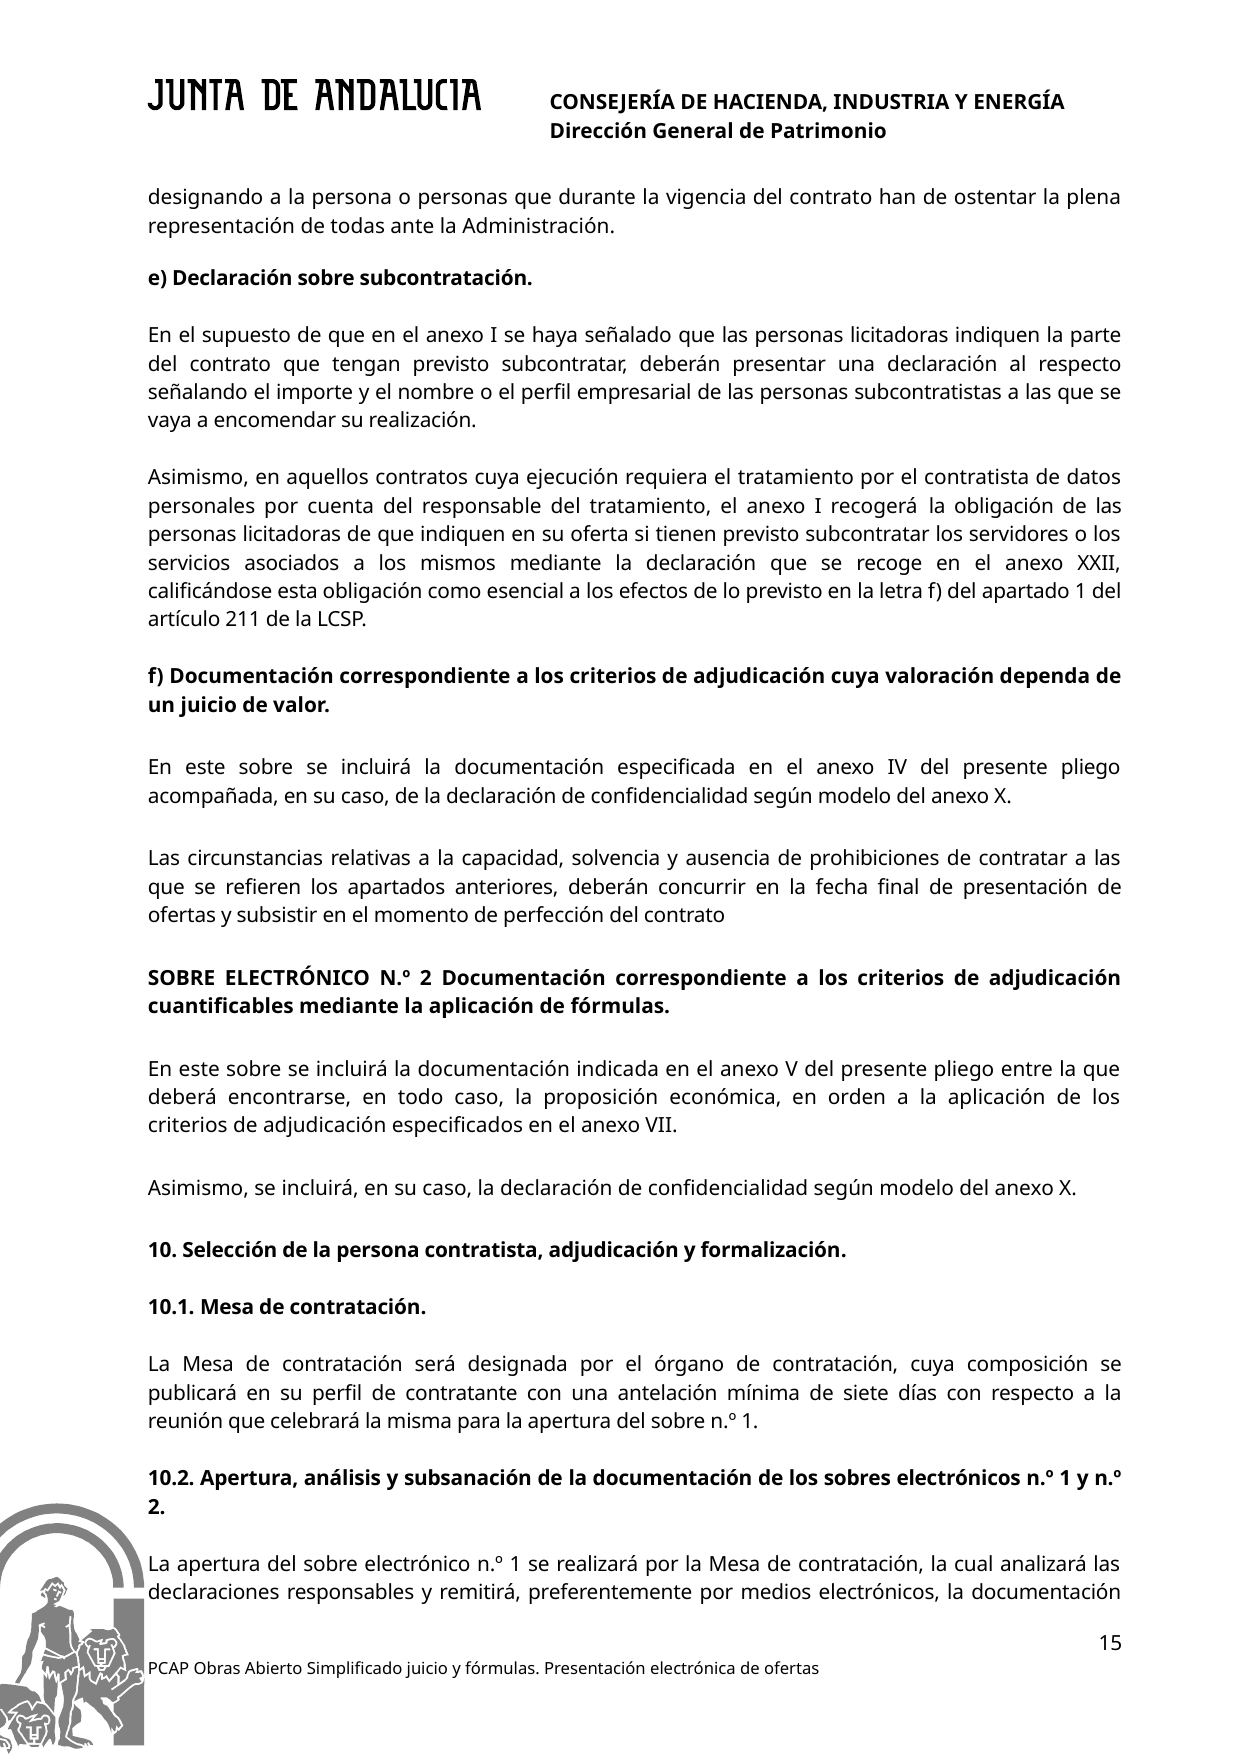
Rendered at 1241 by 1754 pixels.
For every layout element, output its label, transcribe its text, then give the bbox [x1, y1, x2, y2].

text 10. Selección de la persona contratista, adjudicación y formalización. [148, 1236, 1122, 1264]
text En el supuesto de que en el anexo I se haya señalado que las personas licitadoras indiquen la parte del contrato que tengan previsto subcontratar, deberán presentar una declaración al respecto señalando el importe y el nombre o el perfil empresarial de las personas subcontratistas a las que se vaya a encomendar su realización. [148, 320, 1122, 434]
text f) Documentación correspondiente a los criterios de adjudicación cuya valoración dependa de un juicio de valor. [148, 661, 1122, 718]
text designando a la persona o personas que durante la vigencia del contrato han de ostentar la plena representación de todas ante la Administración. [148, 182, 1122, 239]
text La Mesa de contratación será designada por el órgano de contratación, cuya composición se publicará en su perfil de contratante con una antelación mínima de siete días con respecto a la reunión que celebrará la misma para la apertura del sobre n.º 1. [148, 1349, 1122, 1435]
text 10.1. Mesa de contratación. [148, 1292, 1122, 1321]
text Las circunstancias relativas a la capacidad, solvencia y ausencia de prohibiciones de contratar a las que se refieren los apartados anteriores, deberán concurrir en la fecha final de presentación de ofertas y subsistir en el momento de perfección del contrato [148, 843, 1122, 929]
text 10.2. Apertura, análisis y subsanación de la documentación de los sobres electrónicos n.º 1 y n.º 2. [148, 1463, 1122, 1520]
text En este sobre se incluirá la documentación especificada en el anexo IV del presente pliego acompañada, en su caso, de la declaración de confidencialidad según modelo del anexo X. [148, 752, 1122, 809]
text En este sobre se incluirá la documentación indicada en el anexo V del presente pliego entre la que deberá encontrarse, en todo caso, la proposición económica, en orden a la aplicación de los criterios de adjudicación especificados en el anexo VII. [148, 1054, 1122, 1139]
text e) Declaración sobre subcontratación. [148, 263, 1122, 292]
text Asimismo, en aquellos contratos cuya ejecución requiera el tratamiento por el contratista de datos personales por cuenta del responsable del tratamiento, el anexo I recogerá la obligación de las personas licitadoras de que indiquen en su oferta si tienen previsto subcontratar los servidores o los servicios asociados a los mismos mediante la declaración que se recoge en el anexo XXII, calificándose esta obligación como esencial a los efectos de lo previsto en la letra f) del apartado 1 del artículo 211 de la LCSP. [148, 462, 1122, 633]
text La apertura del sobre electrónico n.º 1 se realizará por la Mesa de contratación, la cual analizará las declaraciones responsables y remitirá, preferentemente por medios electrónicos, la documentación [148, 1549, 1122, 1606]
text Asimismo, se incluirá, en su caso, la declaración de confidencialidad según modelo del anexo X. [148, 1173, 1122, 1201]
text SOBRE ELECTRÓNICO N.º 2 Documentación correspondiente a los criterios de adjudicación cuantificables mediante la aplicación de fórmulas. [148, 963, 1122, 1019]
